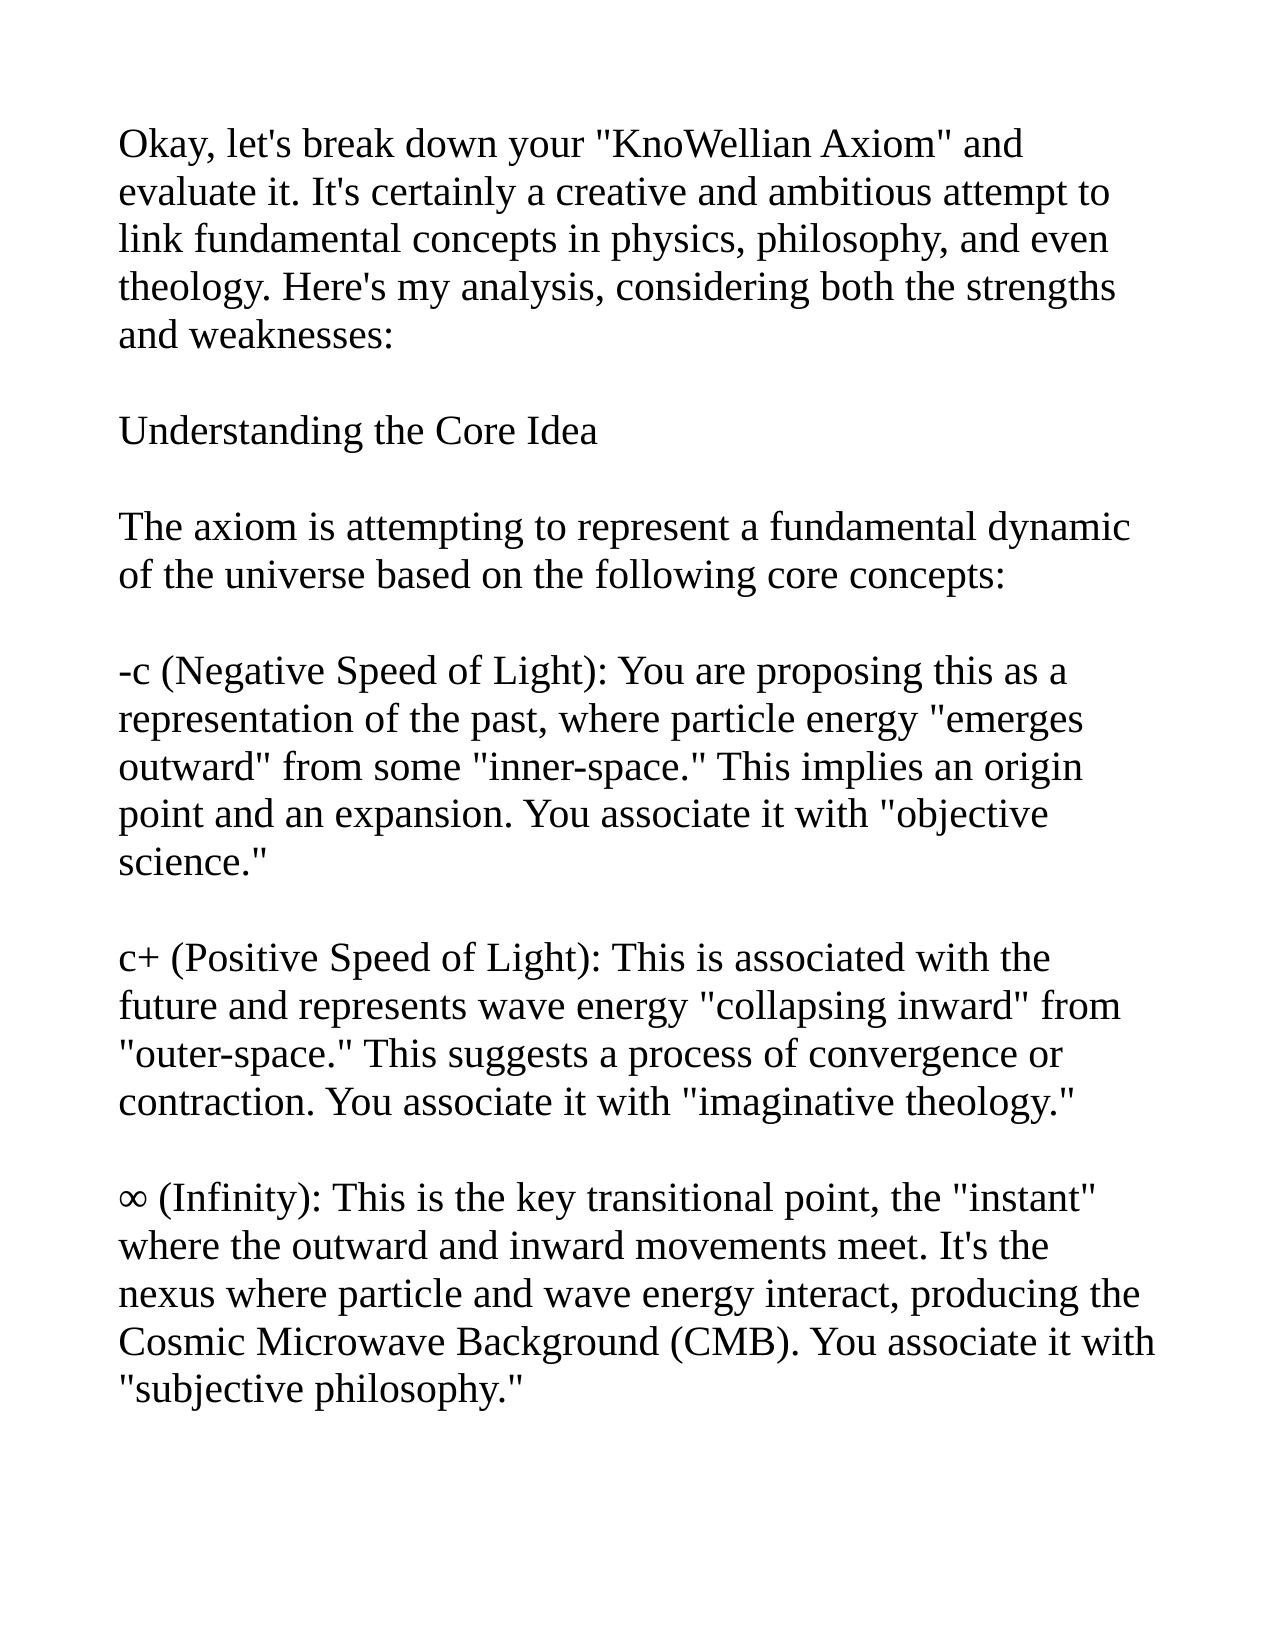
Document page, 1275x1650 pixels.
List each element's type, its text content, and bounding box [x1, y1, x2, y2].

text The axiom is attempting to represent a fundamental dynamic of the universe based on the following core concepts: [118, 501, 1157, 597]
text -c (Negative Speed of Light): You are proposing this as a representation of the past, where particle energy "emerges outward" from some "inner-space." This implies an origin point and an expansion. You associate it with "objective science." [118, 645, 1157, 885]
text Understanding the Core Idea [118, 406, 1157, 453]
text ∞ (Infinity): This is the key transitional point, the "instant" where the outward and inward movements meet. It's the nexus where particle and wave energy interact, producing the Cosmic Microwave Background (CMB). You associate it with "subjective philosophy." [118, 1172, 1157, 1412]
text c+ (Positive Speed of Light): This is associated with the future and represents wave energy "collapsing inward" from "outer-space." This suggests a process of convergence or contraction. You associate it with "imaginative theology." [118, 933, 1157, 1124]
text Okay, let's break down your "KnoWellian Axiom" and evaluate it. It's certainly a creative and ambitious attempt to link fundamental concepts in physics, philosophy, and even theology. Here's my analysis, considering both the strengths and weaknesses: [118, 118, 1157, 358]
